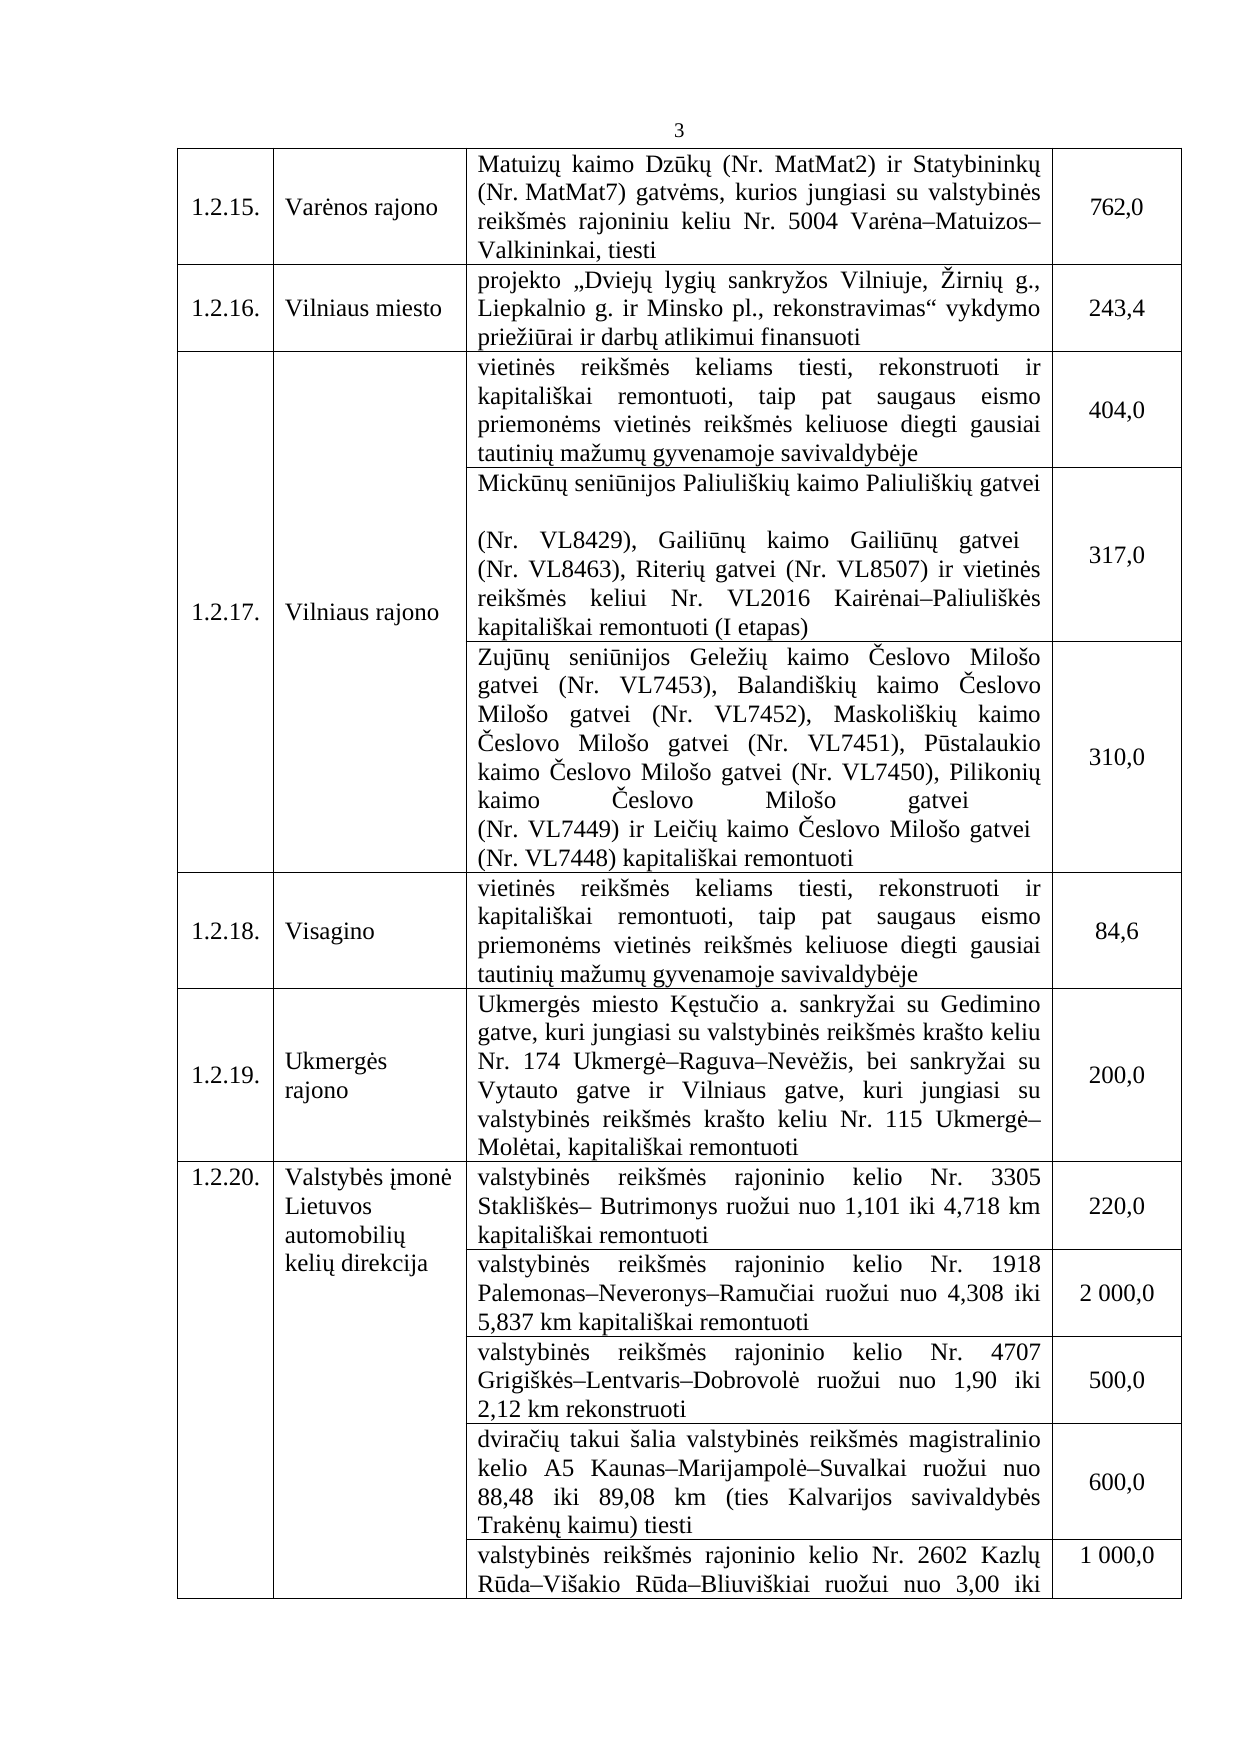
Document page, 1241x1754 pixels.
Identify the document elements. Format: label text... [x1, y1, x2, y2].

table_cell 317,0 [1053, 468, 1181, 641]
table_cell 310,0 [1053, 642, 1181, 872]
table_cell valstybinės reikšmės rajoninio kelio Nr. 3305 Stakliškės– Butrimonys ruožui nuo 1,101 iki 4,718 km kapitališkai remontuoti [467, 1162, 1052, 1248]
table_cell Vilniaus miesto [274, 265, 466, 351]
table_cell Mickūnų seniūnijos Paliuliškių kaimo Paliuliškių gatvei (Nr. VL8429), Gailiūnų kaimo Gailiūnų gatvei (Nr. VL8463), Riterių gatvei (Nr. VL8507) ir vietinės reikšmės keliui Nr. VL2016 Kairėnai–Paliuliškės kapitališkai remontuoti (I etapas) [467, 468, 1052, 641]
table_cell 762,0 [1053, 149, 1181, 264]
table_cell 500,0 [1053, 1337, 1181, 1423]
table_cell Visagino [274, 873, 466, 988]
table_cell valstybinės reikšmės rajoninio kelio Nr. 4707 Grigiškės–Lentvaris–Dobrovolė ruožui nuo 1,90 iki 2,12 km rekonstruoti [467, 1337, 1052, 1423]
table_cell dviračių takui šalia valstybinės reikšmės magistralinio kelio A5 Kaunas–Marijampolė–Suvalkai ruožui nuo 88,48 iki 89,08 km (ties Kalvarijos savivaldybės Trakėnų kaimu) tiesti [467, 1424, 1052, 1539]
table_cell Valstybės įmonė Lietuvos automobilių kelių direkcija [274, 1162, 466, 1598]
table_cell Zujūnų seniūnijos Geležių kaimo Česlovo Milošo gatvei (Nr. VL7453), Balandiškių kaimo Česlovo Milošo gatvei (Nr. VL7452), Maskoliškių kaimo Česlovo Milošo gatvei (Nr. VL7451), Pūstalaukio kaimo Česlovo Milošo gatvei (Nr. VL7450), Pilikonių kaimo Česlovo Milošo gatvei (Nr. VL7449) ir Leičių kaimo Česlovo Milošo gatvei (Nr. VL7448) kapitališkai remontuoti [467, 642, 1052, 872]
table_cell Varėnos rajono [274, 149, 466, 264]
table_cell projekto „Dviejų lygių sankryžos Vilniuje, Žirnių g., Liepkalnio g. ir Minsko pl., rekonstravimas“ vykdymo priežiūrai ir darbų atlikimui finansuoti [467, 265, 1052, 351]
table_cell 1.2.18. [178, 873, 273, 988]
table_cell 220,0 [1053, 1162, 1181, 1248]
table_cell 1.2.19. [178, 989, 273, 1161]
table_cell 1.2.15. [178, 149, 273, 264]
table_cell valstybinės reikšmės rajoninio kelio Nr. 2602 Kazlų Rūda–Višakio Rūda–Bliuviškiai ruožui nuo 3,00 iki [467, 1540, 1052, 1598]
table_cell Matuizų kaimo Dzūkų (Nr. MatMat2) ir Statybininkų (Nr. MatMat7) gatvėms, kurios jungiasi su valstybinės reikšmės rajoniniu keliu Nr. 5004 Varėna–Matuizos–Valkininkai, tiesti [467, 149, 1052, 264]
table_cell Vilniaus rajono [274, 352, 466, 872]
table_cell Ukmergės rajono [274, 989, 466, 1161]
table_cell 1 000,0 [1053, 1540, 1181, 1598]
table_cell 1.2.16. [178, 265, 273, 351]
table_cell 404,0 [1053, 352, 1181, 467]
table_cell 600,0 [1053, 1424, 1181, 1539]
table_cell valstybinės reikšmės rajoninio kelio Nr. 1918 Palemonas–Neveronys–Ramučiai ruožui nuo 4,308 iki 5,837 km kapitališkai remontuoti [467, 1250, 1052, 1336]
table_cell 2 000,0 [1053, 1250, 1181, 1336]
table_cell 1.2.17. [178, 352, 273, 872]
table_cell vietinės reikšmės keliams tiesti, rekonstruoti ir kapitališkai remontuoti, taip pat saugaus eismo priemonėms vietinės reikšmės keliuose diegti gausiai tautinių mažumų gyvenamoje savivaldybėje [467, 352, 1052, 467]
table_cell Ukmergės miesto Kęstučio a. sankryžai su Gedimino gatve, kuri jungiasi su valstybinės reikšmės krašto keliu Nr. 174 Ukmergė–Raguva–Nevėžis, bei sankryžai su Vytauto gatve ir Vilniaus gatve, kuri jungiasi su valstybinės reikšmės krašto keliu Nr. 115 Ukmergė–Molėtai, kapitališkai remontuoti [467, 989, 1052, 1161]
table_cell 84,6 [1053, 873, 1181, 988]
table_cell vietinės reikšmės keliams tiesti, rekonstruoti ir kapitališkai remontuoti, taip pat saugaus eismo priemonėms vietinės reikšmės keliuose diegti gausiai tautinių mažumų gyvenamoje savivaldybėje [467, 873, 1052, 988]
table_cell 243,4 [1053, 265, 1181, 351]
table_cell 200,0 [1053, 989, 1181, 1161]
table_cell 1.2.20. [178, 1162, 273, 1598]
